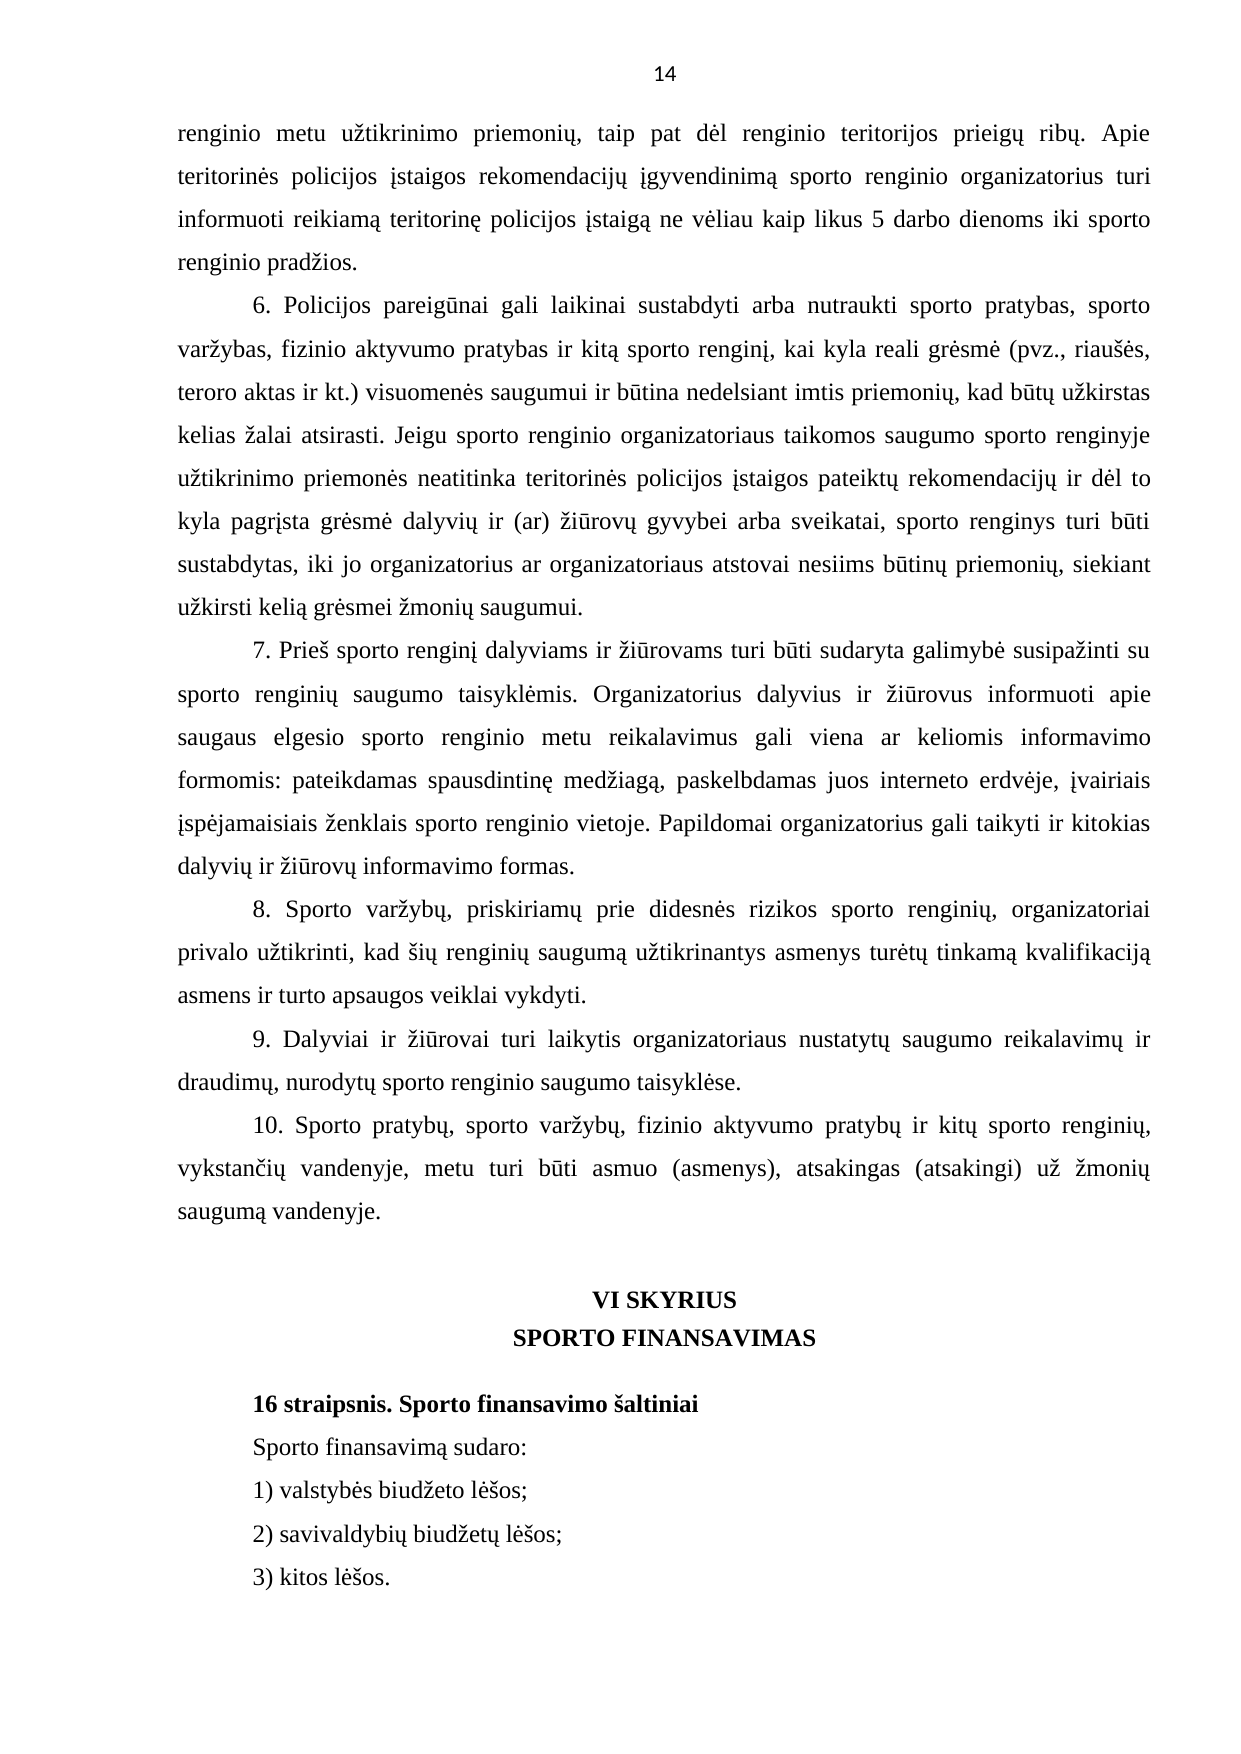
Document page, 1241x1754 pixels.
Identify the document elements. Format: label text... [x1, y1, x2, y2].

text 1) valstybės biudžeto lėšos; [177, 1476, 1152, 1504]
text 2) savivaldybių biudžetų lėšos; [177, 1519, 1152, 1547]
text 6. Policijos pareigūnai gali laikinai sustabdyti arba nutraukti sporto pratybas, sporto varžybas, fizinio aktyvumo pratybas ir kitą sporto renginį, kai kyla reali grėsmė (pvz., riaušės, teroro aktas ir kt.) visuomenės saugumui ir būtina nedelsiant imtis priemonių, kad būtų užkirstas kelias žalai atsirasti. Jeigu sporto renginio organizatoriaus taikomos saugumo sporto renginyje užtikrinimo priemonės neatitinka teritorinės policijos įstaigos pateiktų rekomendacijų ir dėl to kyla pagrįsta grėsmė dalyvių ir (ar) žiūrovų gyvybei arba sveikatai, sporto renginys turi būti sustabdytas, iki jo organizatorius ar organizatoriaus atstovai nesiims būtinų priemonių, siekiant užkirsti kelią grėsmei žmonių saugumui. [177, 291, 1152, 621]
text 10. Sporto pratybų, sporto varžybų, fizinio aktyvumo pratybų ir kitų sporto renginių, vykstančių vandenyje, metu turi būti asmuo (asmenys), atsakingas (atsakingi) už žmonių saugumą vandenyje. [177, 1110, 1152, 1225]
text 7. Prieš sporto renginį dalyviams ir žiūrovams turi būti sudaryta galimybė susipažinti su sporto renginių saugumo taisyklėmis. Organizatorius dalyvius ir žiūrovus informuoti apie saugaus elgesio sporto renginio metu reikalavimus gali viena ar keliomis informavimo formomis: pateikdamas spausdintinę medžiagą, paskelbdamas juos interneto erdvėje, įvairiais įspėjamaisiais ženklais sporto renginio vietoje. Papildomai organizatorius gali taikyti ir kitokias dalyvių ir žiūrovų informavimo formas. [177, 636, 1152, 880]
text 8. Sporto varžybų, priskiriamų prie didesnės rizikos sporto renginių, organizatoriai privalo užtikrinti, kad šių renginių saugumą užtikrinantys asmenys turėtų tinkamą kvalifikaciją asmens ir turto apsaugos veiklai vykdyti. [177, 894, 1152, 1009]
text SPORTO FINANSAVIMAS [177, 1314, 1152, 1352]
text Sporto finansavimą sudaro: [177, 1432, 1152, 1461]
text VI SKYRIUS [177, 1277, 1152, 1314]
text 16 straipsnis. Sporto finansavimo šaltiniai [177, 1389, 1152, 1418]
text 9. Dalyviai ir žiūrovai turi laikytis organizatoriaus nustatytų saugumo reikalavimų ir draudimų, nurodytų sporto renginio saugumo taisyklėse. [177, 1024, 1152, 1096]
text renginio metu užtikrinimo priemonių, taip pat dėl renginio teritorijos prieigų ribų. Apie teritorinės policijos įstaigos rekomendacijų įgyvendinimą sporto renginio organizatorius turi informuoti reikiamą teritorinę policijos įstaigą ne vėliau kaip likus 5 darbo dienoms iki sporto renginio pradžios. [177, 118, 1152, 276]
text 3) kitos lėšos. [177, 1562, 1152, 1591]
